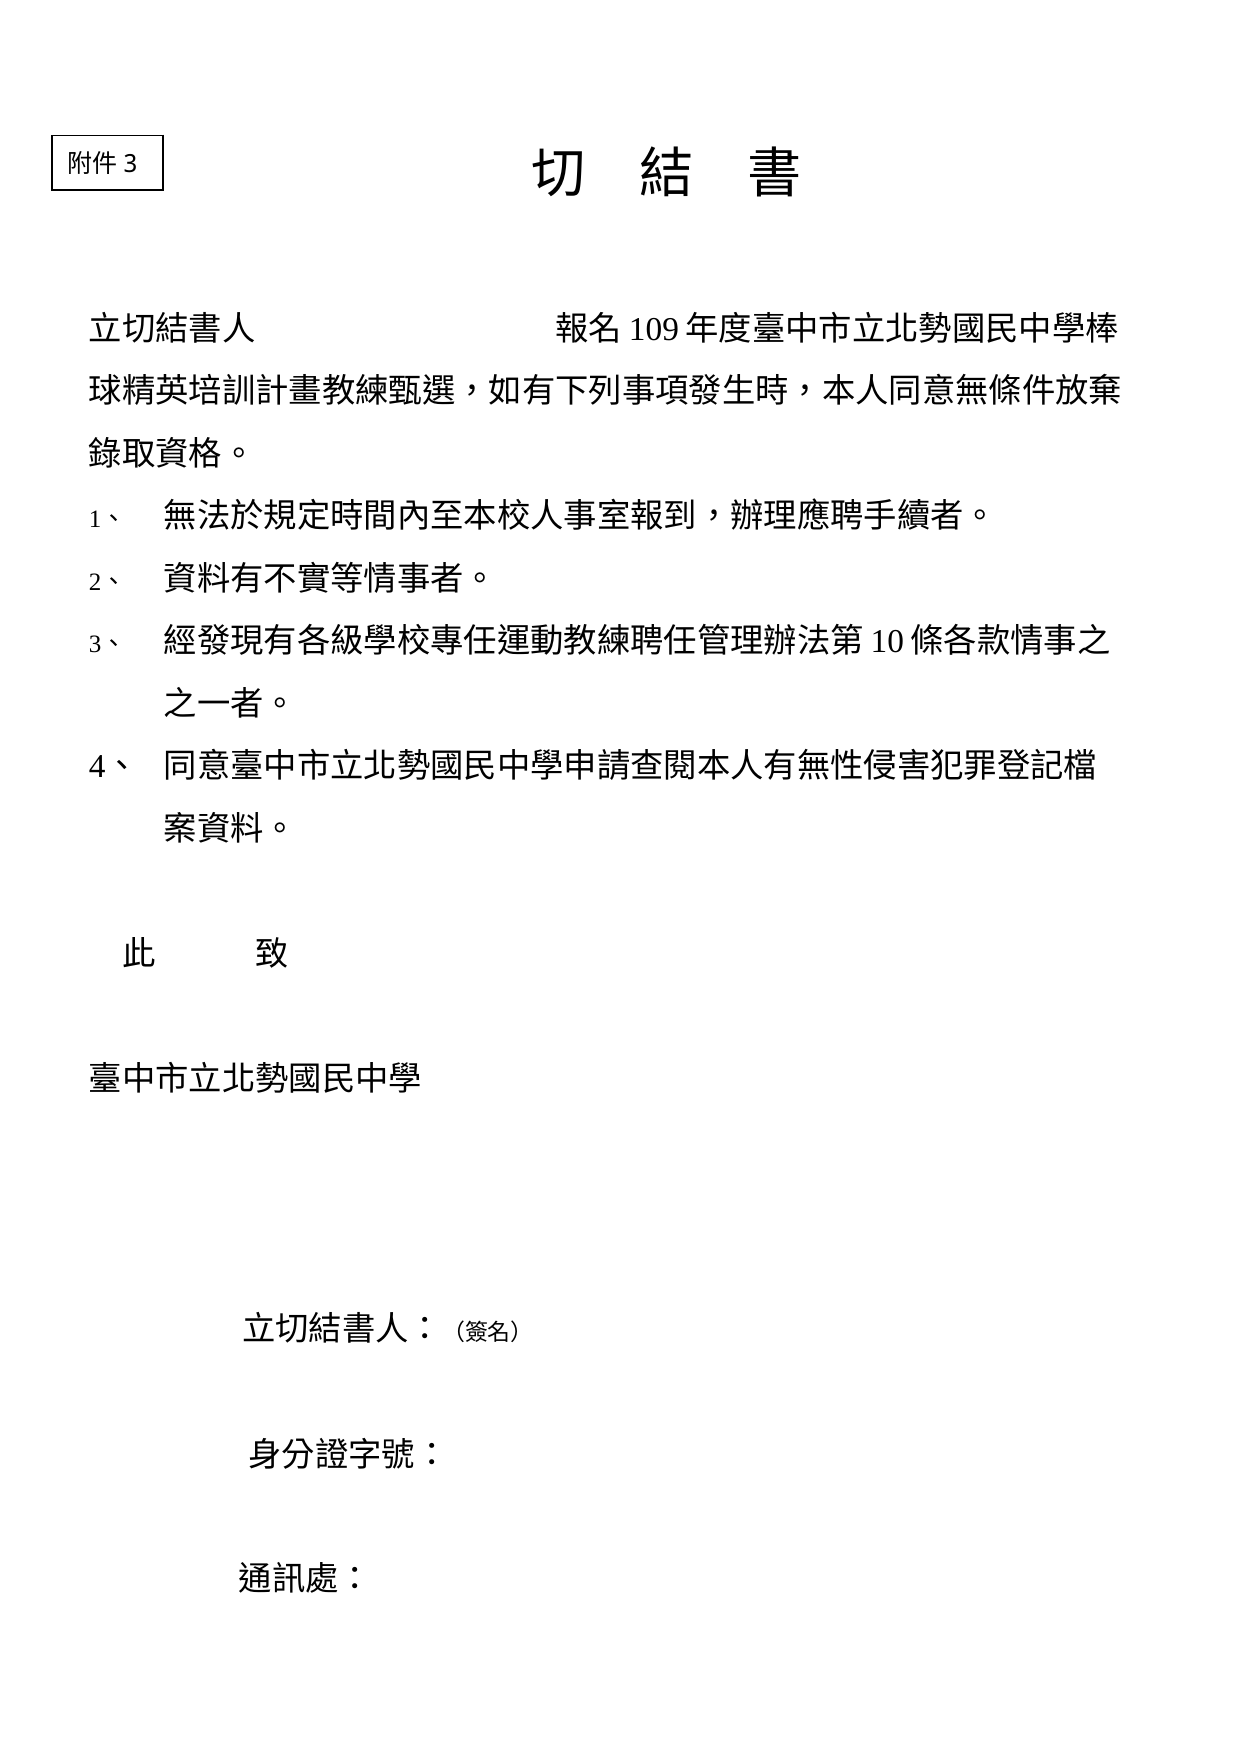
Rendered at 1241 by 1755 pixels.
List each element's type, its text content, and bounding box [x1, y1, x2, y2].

list 經發現有各級學校專任運動教練聘任管理辦法第10條各款情事之之一者。 [89, 596, 1125, 721]
list 資料有不實等情事者。 [89, 534, 1125, 596]
list 無法於規定時間內至本校人事室報到，辦理應聘手續者。 [89, 471, 1125, 534]
text 此 致 [89, 909, 1125, 971]
text 切 結 書 [89, 96, 1125, 221]
text 附件3 [68, 144, 147, 180]
text 通訊處： [89, 1534, 1125, 1596]
list 同意臺中市立北勢國民中學申請查閱本人有無性侵害犯罪登記檔案資料。 [89, 721, 1125, 846]
text 立切結書人：（簽名） [89, 1284, 1125, 1346]
text 立切結書人 報名109年度臺中市立北勢國民中學棒球精英培訓計畫教練甄選，如有下列事項發生時，本人同意無條件放棄錄取資格。 [89, 284, 1125, 471]
text 身分證字號： [89, 1409, 1125, 1471]
text 臺中市立北勢國民中學 [89, 1034, 1125, 1096]
